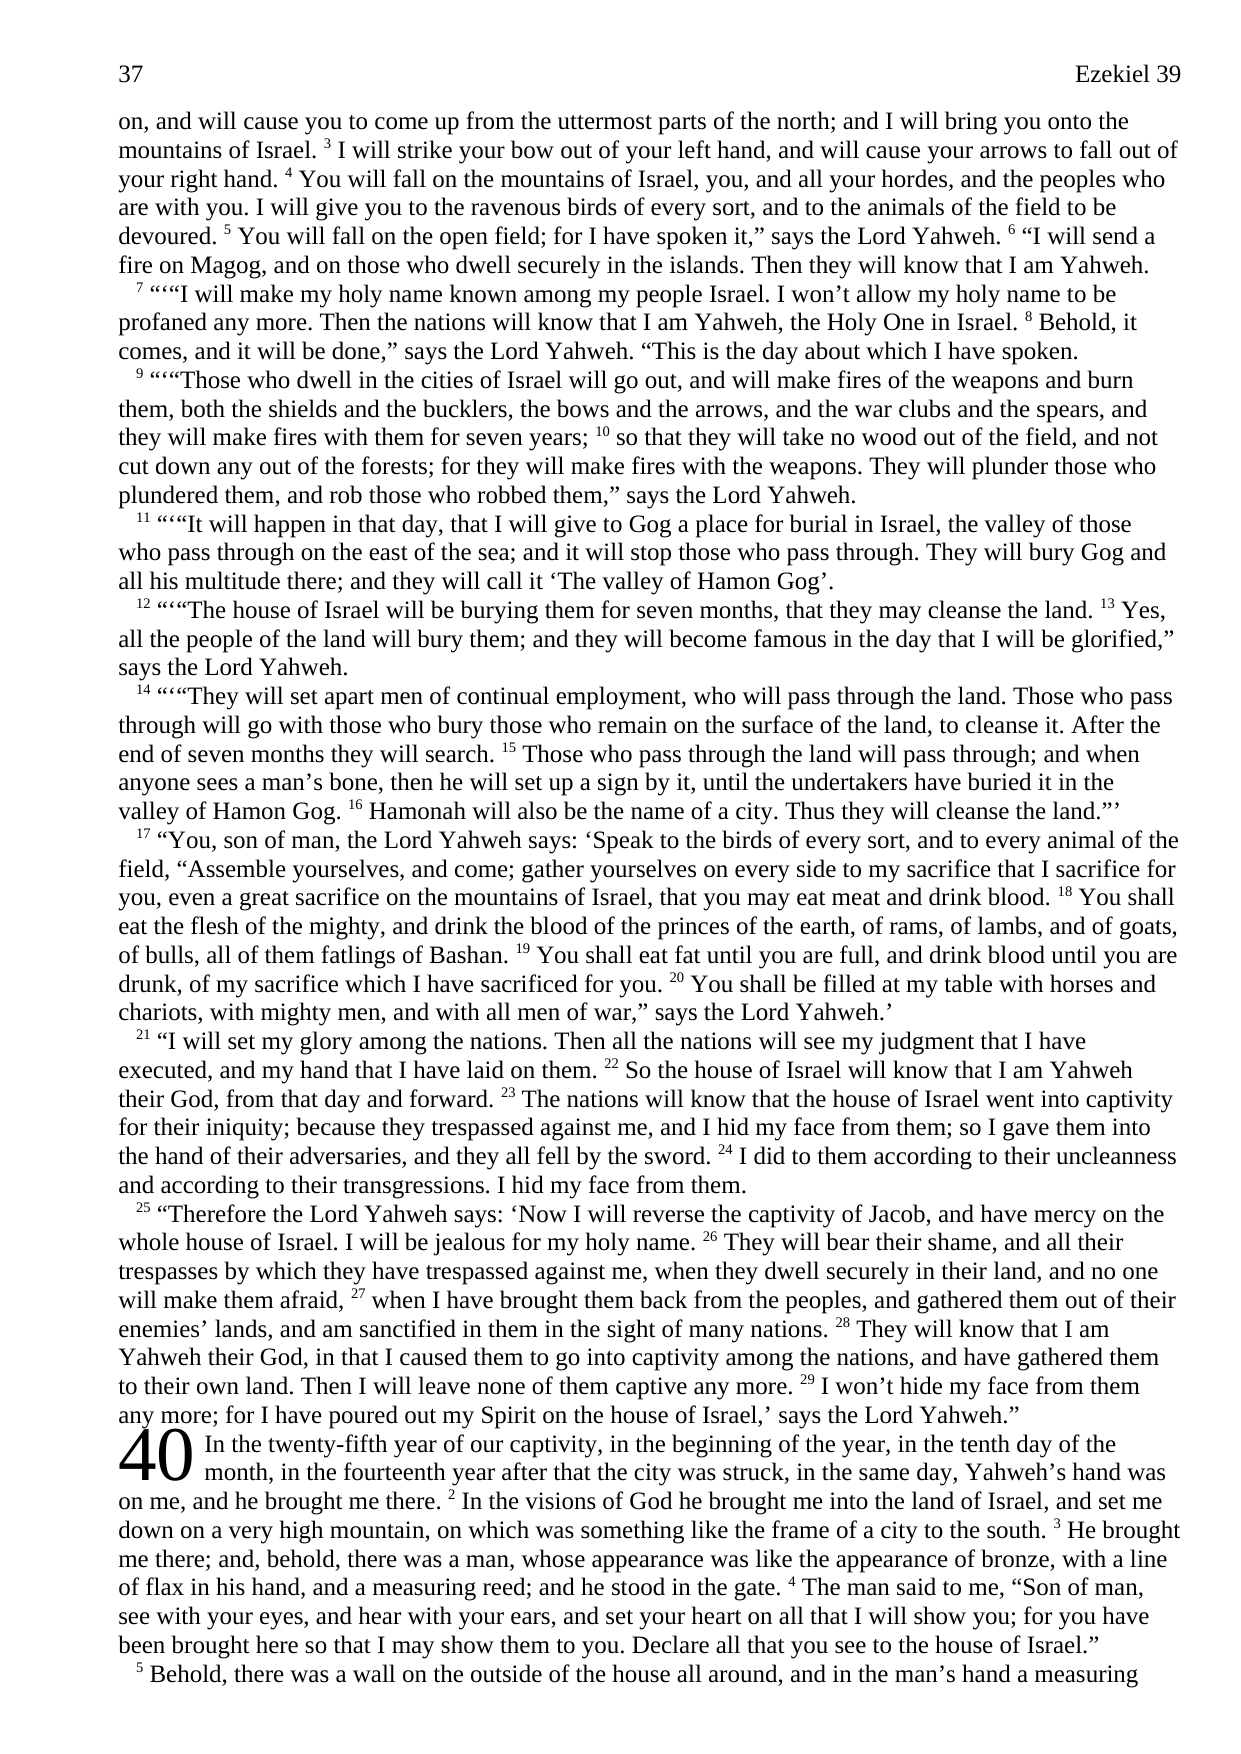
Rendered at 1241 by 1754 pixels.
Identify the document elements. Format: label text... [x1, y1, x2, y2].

text 7 “‘“I will make my holy name known among my people Israel. I won’t allow my holy name to be profaned any more. Then the nations will know that I am Yahweh, the Holy One in Israel. 8 Behold, it comes, and it will be done,” says the Lord Yahweh. “This is the day about which I have spoken. [118, 279, 1181, 365]
text 11 “‘“It will happen in that day, that I will give to Gog a place for burial in Israel, the valley of those who pass through on the east of the sea; and it will stop those who pass through. They will bury Gog and all his multitude there; and they will call it ‘The valley of Hamon Gog’. [118, 509, 1181, 595]
text 9 “‘“Those who dwell in the cities of Israel will go out, and will make fires of the weapons and burn them, both the shields and the bucklers, the bows and the arrows, and the war clubs and the spears, and they will make fires with them for seven years; 10 so that they will take no wood out of the field, and not cut down any out of the forests; for they will make fires with the weapons. They will plunder those who plundered them, and rob those who robbed them,” says the Lord Yahweh. [118, 365, 1181, 509]
text 21 “I will set my glory among the nations. Then all the nations will see my judgment that I have executed, and my hand that I have laid on them. 22 So the house of Israel will know that I am Yahweh their God, from that day and forward. 23 The nations will know that the house of Israel went into captivity for their iniquity; because they trespassed against me, and I hid my face from them; so I gave them into the hand of their adversaries, and they all fell by the sword. 24 I did to them according to their uncleanness and according to their transgressions. I hid my face from them. [118, 1026, 1181, 1199]
text 40In the twenty-fifth year of our captivity, in the beginning of the year, in the tenth day of the month, in the fourteenth year after that the city was struck, in the same day, Yahweh’s hand was on me, and he brought me there. 2 In the visions of God he brought me into the land of Israel, and set me down on a very high mountain, on which was something like the frame of a city to the south. 3 He brought me there; and, behold, there was a man, whose appearance was like the appearance of bronze, with a line of flax in his hand, and a measuring reed; and he stood in the gate. 4 The man said to me, “Son of man, see with your eyes, and hear with your ears, and set your heart on all that I will show you; for you have been brought here so that I may show them to you. Declare all that you see to the house of Israel.” [118, 1429, 1181, 1659]
text 17 “You, son of man, the Lord Yahweh says: ‘Speak to the birds of every sort, and to every animal of the field, “Assemble yourselves, and come; gather yourselves on every side to my sacrifice that I sacrifice for you, even a great sacrifice on the mountains of Israel, that you may eat meat and drink blood. 18 You shall eat the flesh of the mighty, and drink the blood of the princes of the earth, of rams, of lambs, and of goats, of bulls, all of them fatlings of Bashan. 19 You shall eat fat until you are full, and drink blood until you are drunk, of my sacrifice which I have sacrificed for you. 20 You shall be filled at my table with horses and chariots, with mighty men, and with all men of war,” says the Lord Yahweh.’ [118, 825, 1181, 1026]
text 12 “‘“The house of Israel will be burying them for seven months, that they may cleanse the land. 13 Yes, all the people of the land will bury them; and they will become famous in the day that I will be glorified,” says the Lord Yahweh. [118, 595, 1181, 681]
text 25 “Therefore the Lord Yahweh says: ‘Now I will reverse the captivity of Jacob, and have mercy on the whole house of Israel. I will be jealous for my holy name. 26 They will bear their shame, and all their trespasses by which they have trespassed against me, when they dwell securely in their land, and no one will make them afraid, 27 when I have brought them back from the peoples, and gathered them out of their enemies’ lands, and am sanctified in them in the sight of many nations. 28 They will know that I am Yahweh their God, in that I caused them to go into captivity among the nations, and have gathered them to their own land. Then I will leave none of them captive any more. 29 I won’t hide my face from them any more; for I have poured out my Spirit on the house of Israel,’ says the Lord Yahweh.” [118, 1199, 1181, 1429]
text 39“You, son of man, prophesy against Gog, and say, ‘The Lord Yahweh says: “Behold, I am against you, Gog, prince of Rosh, Meshech, and Tubal. 2 I will turn you around, and will lead you on, and will cause you to come up from the uttermost parts of the north; and I will bring you onto the mountains of Israel. 3 I will strike your bow out of your left hand, and will cause your arrows to fall out of your right hand. 4 You will fall on the mountains of Israel, you, and all your hordes, and the peoples who are with you. I will give you to the ravenous birds of every sort, and to the animals of the field to be devoured. 5 You will fall on the open field; for I have spoken it,” says the Lord Yahweh. 6 “I will send a fire on Magog, and on those who dwell securely in the islands. Then they will know that I am Yahweh. [118, 106, 1181, 279]
text 14 “‘“They will set apart men of continual employment, who will pass through the land. Those who pass through will go with those who bury those who remain on the surface of the land, to cleanse it. After the end of seven months they will search. 15 Those who pass through the land will pass through; and when anyone sees a man’s bone, then he will set up a sign by it, until the undertakers have buried it in the valley of Hamon Gog. 16 Hamonah will also be the name of a city. Thus they will cleanse the land.”’ [118, 681, 1181, 825]
text 5 Behold, there was a wall on the outside of the house all around, and in the man’s hand a measuring [118, 1659, 1181, 1687]
